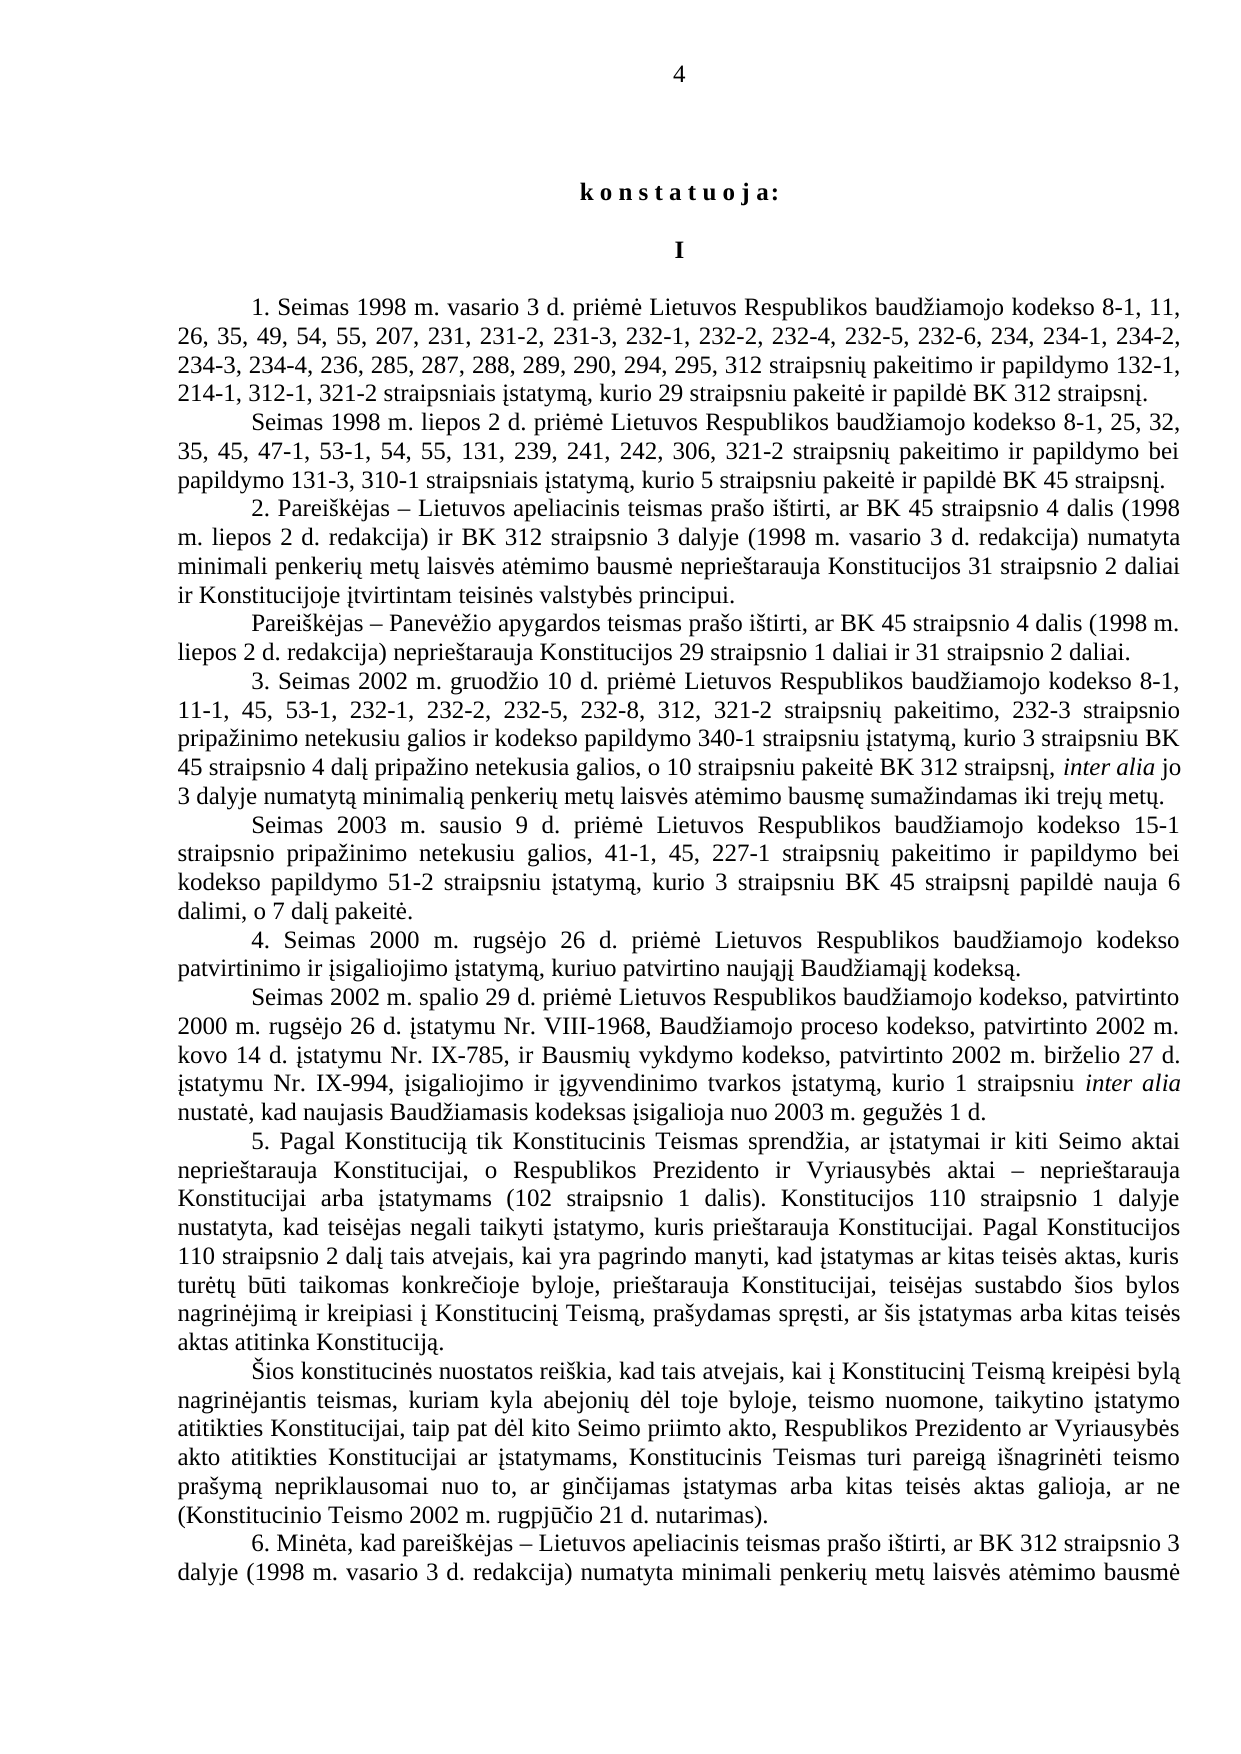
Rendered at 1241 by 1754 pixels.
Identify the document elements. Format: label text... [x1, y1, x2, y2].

text 1. Seimas 1998 m. vasario 3 d. priėmė Lietuvos Respublikos baudžiamojo kodekso 8-1, 11, 26, 35, 49, 54, 55, 207, 231, 231-2, 231-3, 232-1, 232-2, 232-4, 232-5, 232-6, 234, 234-1, 234-2, 234-3, 234-4, 236, 285, 287, 288, 289, 290, 294, 295, 312 straipsnių pakeitimo ir papildymo 132-1, 214-1, 312-1, 321-2 straipsniais įstatymą, kurio 29 straipsniu pakeitė ir papildė BK 312 straipsnį. [177, 292, 1181, 407]
text 2. Pareiškėjas – Lietuvos apeliacinis teismas prašo ištirti, ar BK 45 straipsnio 4 dalis (1998 m. liepos 2 d. redakcija) ir BK 312 straipsnio 3 dalyje (1998 m. vasario 3 d. redakcija) numatyta minimali penkerių metų laisvės atėmimo bausmė neprieštarauja Konstitucijos 31 straipsnio 2 daliai ir Konstitucijoje įtvirtintam teisinės valstybės principui. [177, 493, 1181, 608]
text 6. Minėta, kad pareiškėjas – Lietuvos apeliacinis teismas prašo ištirti, ar BK 312 straipsnio 3 dalyje (1998 m. vasario 3 d. redakcija) numatyta minimali penkerių metų laisvės atėmimo bausmė [177, 1528, 1181, 1586]
text Seimas 2002 m. spalio 29 d. priėmė Lietuvos Respublikos baudžiamojo kodekso, patvirtinto 2000 m. rugsėjo 26 d. įstatymu Nr. VIII-1968, Baudžiamojo proceso kodekso, patvirtinto 2002 m. kovo 14 d. įstatymu Nr. IX-785, ir Bausmių vykdymo kodekso, patvirtinto 2002 m. birželio 27 d. įstatymu Nr. IX-994, įsigaliojimo ir įgyvendinimo tvarkos įstatymą, kurio 1 straipsniu inter alia nustatė, kad naujasis Baudžiamasis kodeksas įsigalioja nuo 2003 m. gegužės 1 d. [177, 982, 1181, 1126]
text Seimas 1998 m. liepos 2 d. priėmė Lietuvos Respublikos baudžiamojo kodekso 8-1, 25, 32, 35, 45, 47-1, 53-1, 54, 55, 131, 239, 241, 242, 306, 321-2 straipsnių pakeitimo ir papildymo bei papildymo 131-3, 310-1 straipsniais įstatymą, kurio 5 straipsniu pakeitė ir papildė BK 45 straipsnį. [177, 407, 1181, 493]
text Šios konstitucinės nuostatos reiškia, kad tais atvejais, kai į Konstitucinį Teismą kreipėsi bylą nagrinėjantis teismas, kuriam kyla abejonių dėl toje byloje, teismo nuomone, taikytino įstatymo atitikties Konstitucijai, taip pat dėl kito Seimo priimto akto, Respublikos Prezidento ar Vyriausybės akto atitikties Konstitucijai ar įstatymams, Konstitucinis Teismas turi pareigą išnagrinėti teismo prašymą nepriklausomai nuo to, ar ginčijamas įstatymas arba kitas teisės aktas galioja, ar ne (Konstitucinio Teismo 2002 m. rugpjūčio 21 d. nutarimas). [177, 1356, 1181, 1528]
text 4. Seimas 2000 m. rugsėjo 26 d. priėmė Lietuvos Respublikos baudžiamojo kodekso patvirtinimo ir įsigaliojimo įstatymą, kuriuo patvirtino naująjį Baudžiamąjį kodeksą. [177, 925, 1181, 982]
text 5. Pagal Konstituciją tik Konstitucinis Teismas sprendžia, ar įstatymai ir kiti Seimo aktai neprieštarauja Konstitucijai, o Respublikos Prezidento ir Vyriausybės aktai – neprieštarauja Konstitucijai arba įstatymams (102 straipsnio 1 dalis). Konstitucijos 110 straipsnio 1 dalyje nustatyta, kad teisėjas negali taikyti įstatymo, kuris prieštarauja Konstitucijai. Pagal Konstitucijos 110 straipsnio 2 dalį tais atvejais, kai yra pagrindo manyti, kad įstatymas ar kitas teisės aktas, kuris turėtų būti taikomas konkrečioje byloje, prieštarauja Konstitucijai, teisėjas sustabdo šios bylos nagrinėjimą ir kreipiasi į Konstitucinį Teismą, prašydamas spręsti, ar šis įstatymas arba kitas teisės aktas atitinka Konstituciją. [177, 1126, 1181, 1356]
text Seimas 2003 m. sausio 9 d. priėmė Lietuvos Respublikos baudžiamojo kodekso 15-1 straipsnio pripažinimo netekusiu galios, 41-1, 45, 227-1 straipsnių pakeitimo ir papildymo bei kodekso papildymo 51-2 straipsniu įstatymą, kurio 3 straipsniu BK 45 straipsnį papildė nauja 6 dalimi, o 7 dalį pakeitė. [177, 810, 1181, 925]
text I [177, 235, 1181, 263]
text 3. Seimas 2002 m. gruodžio 10 d. priėmė Lietuvos Respublikos baudžiamojo kodekso 8-1, 11-1, 45, 53-1, 232-1, 232-2, 232-5, 232-8, 312, 321-2 straipsnių pakeitimo, 232-3 straipsnio pripažinimo netekusiu galios ir kodekso papildymo 340-1 straipsniu įstatymą, kurio 3 straipsniu BK 45 straipsnio 4 dalį pripažino netekusia galios, o 10 straipsniu pakeitė BK 312 straipsnį, inter alia jo 3 dalyje numatytą minimalią penkerių metų laisvės atėmimo bausmę sumažindamas iki trejų metų. [177, 666, 1181, 810]
text Pareiškėjas – Panevėžio apygardos teismas prašo ištirti, ar BK 45 straipsnio 4 dalis (1998 m. liepos 2 d. redakcija) neprieštarauja Konstitucijos 29 straipsnio 1 daliai ir 31 straipsnio 2 daliai. [177, 608, 1181, 666]
text konstatuoja: [177, 177, 1181, 206]
